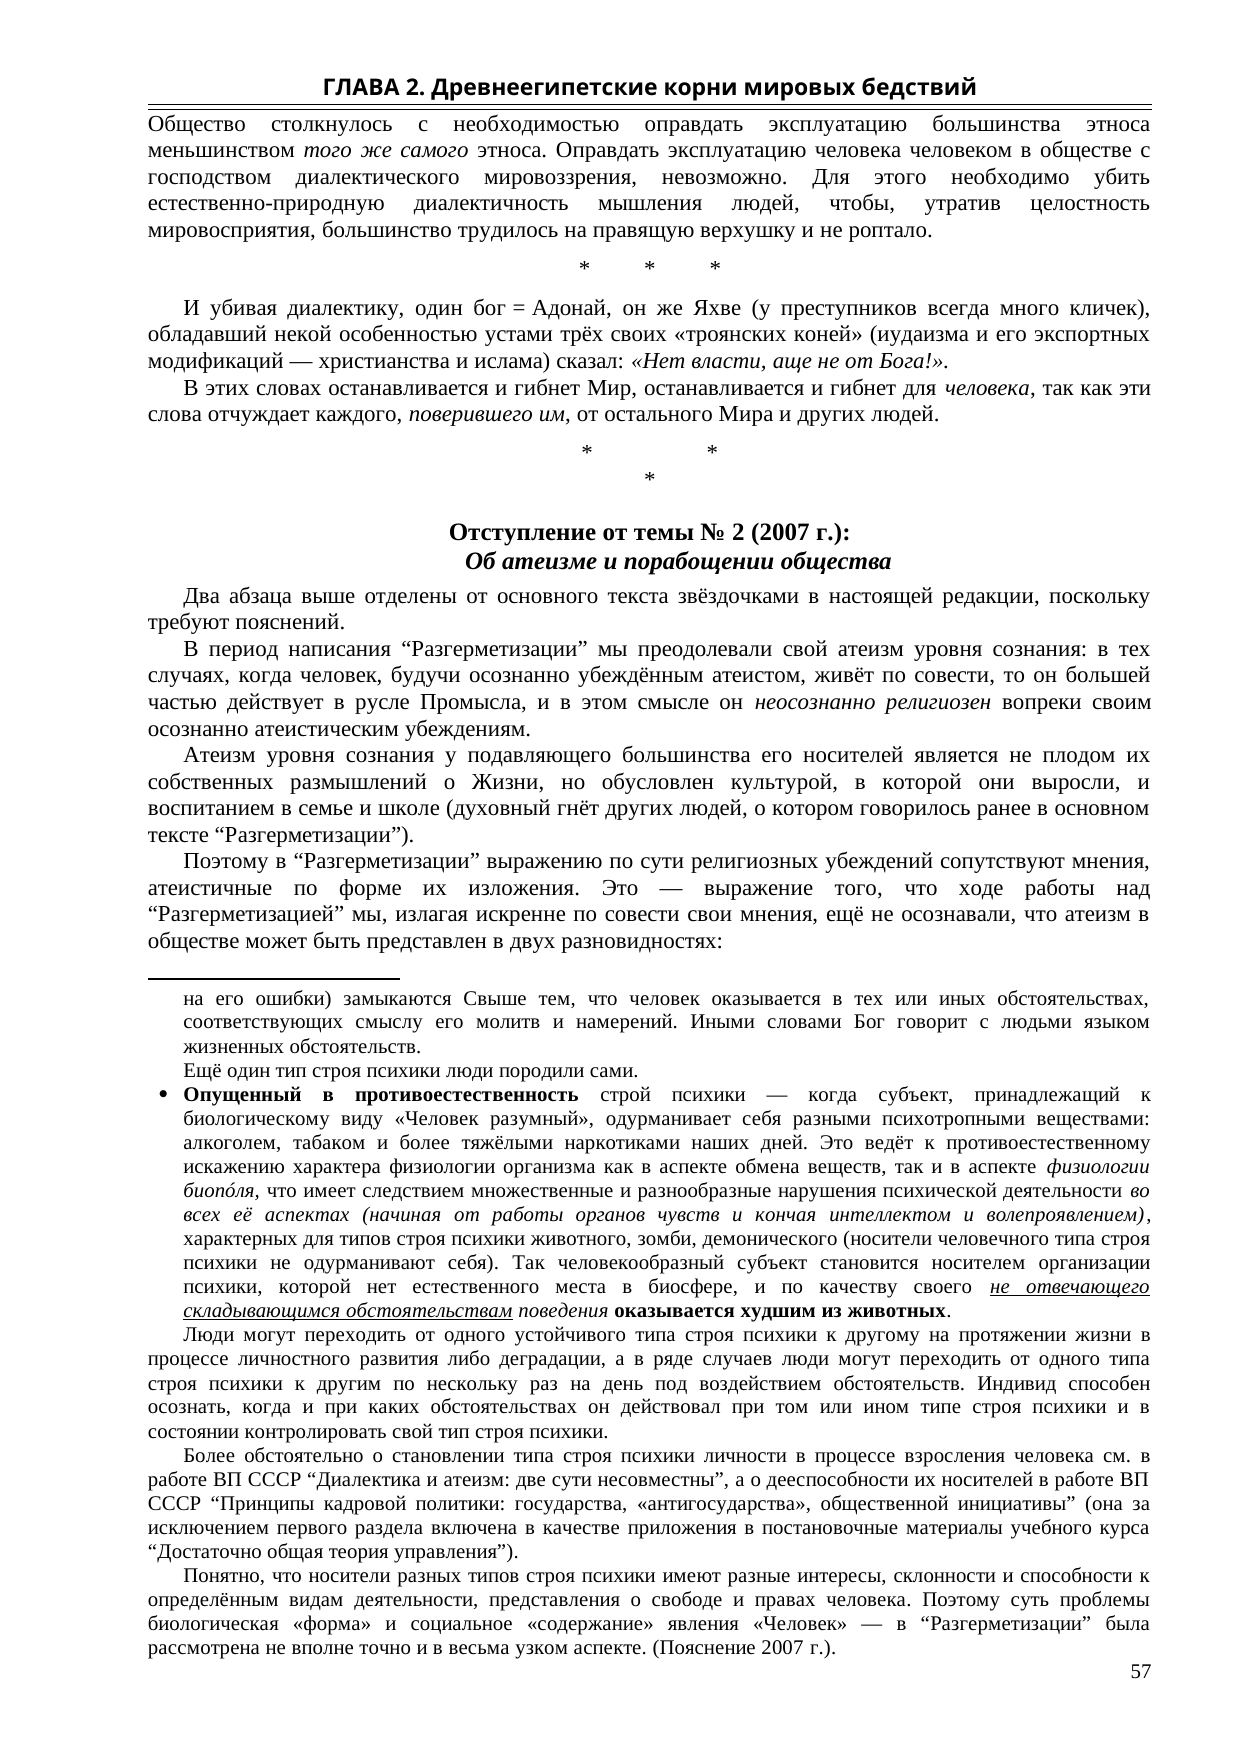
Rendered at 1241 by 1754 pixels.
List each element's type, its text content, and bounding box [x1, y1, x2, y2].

text Ещё один тип строя психики люди породили сами. [148, 1057, 1152, 1082]
text В этих словах останавливается и гибнет Мир, останавливается и гибнет для человека, так как эти слова отчуждает каждого, поверившего им, от остального Мира и других людей. [148, 373, 1152, 427]
text * * * [148, 255, 1152, 281]
text Смысловая нагрузка «формы» и «содержания» биологического и социального — всегда была предметом идеологических спекуляций эксплуататорской верхушки. Развитие производительных сил общества не позволяло и сейчас не позволяет обеспечить единую степень свободы для всех. Общество столкнулось с необходимостью оправдать эксплуатацию большинства этноса меньшинством того же самого этноса. Оправдать эксплуатацию человека человеком в обществе с господством диалектического мировоззрения, невозможно. Для этого необходимо убить естественно-природную диалектичность мышления людей, чтобы, утратив целостность мировосприятия, большинство трудилось на правящую верхушку и не роптало. [148, 110, 1152, 242]
text Атеизм уровня сознания у подавляющего большинства его носителей является не плодом их собственных размышлений о Жизни, но обусловлен культурой, в которой они выросли, и воспитанием в семье и школе (духовный гнёт других людей, о котором говорилось ранее в основном тексте “Разгерметизации”). [148, 741, 1152, 847]
list на его ошибки) замыкаются Свыше тем, что человек оказывается в тех или иных обстоятельствах, соответствующих смыслу его молитв и намерений. Иными словами Бог говорит с людьми языком жизненных обстоятельств. [159, 985, 1152, 1057]
subtitle Отступление от темы № 2 (2007 г.): Об атеизме и порабощении общества [148, 517, 1152, 575]
text Люди могут переходить от одного устойчивого типа строя психики к другому на протяжении жизни в процессе личностного развития либо деградации, а в ряде случаев люди могут переходить от одного типа строя психики к другим по нескольку раз на день под воздействием обстоятельств. Индивид способен осознать, когда и при каких обстоятельствах он действовал при том или ином типе строя психики и в состоянии контролировать свой тип строя психики. [148, 1322, 1152, 1442]
list Опущенный в противоестественность строй психики — когда субъект, принадлежащий к биологическому виду «Человек разумный», одурманивает себя разными психотропными веществами: алкоголем, табаком и более тяжёлыми наркотиками наших дней. Это ведёт к противоестественному искажению характера физиологии организма как в аспекте обмена веществ, так и в аспекте физиологии биопóля, что имеет следствием множественные и разнообразные нарушения психической деятельности во всех её аспектах (начиная от работы органов чувств и кончая интеллектом и волепроявлением), характерных для типов строя психики животного, зомби, демонического (носители человечного типа строя психики не одурманивают себя). Так человекообразный субъект становится носителем организации психики, которой нет естественного места в биосфере, и по качеству своего не отвечающего складывающимся обстоятельствам поведения оказывается худшим из животных. [159, 1082, 1152, 1322]
text И убивая диалектику, один бог = Адонай, он же Яхве (у преступников всегда много кличек), обладавший некой особенностью устами трёх своих «троянских коней» (иудаизма и его экспортных модификаций — христианства и ислама) сказал: «Нет власти, аще не от Бога!». [148, 294, 1152, 373]
text Более обстоятельно о становлении типа строя психики личности в процессе взросления человека см. в работе ВП СССР “Диалектика и атеизм: две сути несовместны”, а о дееспособности их носителей в работе ВП СССР “Принципы кадровой политики: государства, «антигосударства», общественной инициативы” (она за исключением первого раздела включена в качестве приложения в постановочные материалы учебного курса “Достаточно общая теория управления”). [148, 1442, 1152, 1563]
text Понятно, что носители разных типов строя психики имеют разные интересы, склонности и способности к определённым видам деятельности, представления о свободе и правах человека. Поэтому суть проблемы биологическая «форма» и социальное «содержание» явления «Человек» — в “Разгерметизации” была рассмотрена не вполне точно и в весьма узком аспекте. (Пояснение 2007 г.). [148, 1563, 1152, 1659]
text * * * [148, 439, 1152, 492]
text Два абзаца выше отделены от основного текста звёздочками в настоящей редакции, поскольку требуют пояснений. [148, 582, 1152, 635]
text Поэтому в “Разгерметизации” выражению по сути религиозных убеждений сопутствуют мнения, атеистичные по форме их изложения. Это — выражение того, что ходе работы над “Разгерметизацией” мы, излагая искренне по совести свои мнения, ещё не осознавали, что атеизм в обществе может быть представлен в двух разновидностях: [148, 847, 1152, 953]
text В период написания “Разгерметизации” мы преодолевали свой атеизм уровня сознания: в тех случаях, когда человек, будучи осознанно убеждённым атеистом, живёт по совести, то он большей частью действует в русле Промысла, и в этом смысле он неосознанно религиозен вопреки своим осознанно атеистическим убеждениям. [148, 635, 1152, 741]
